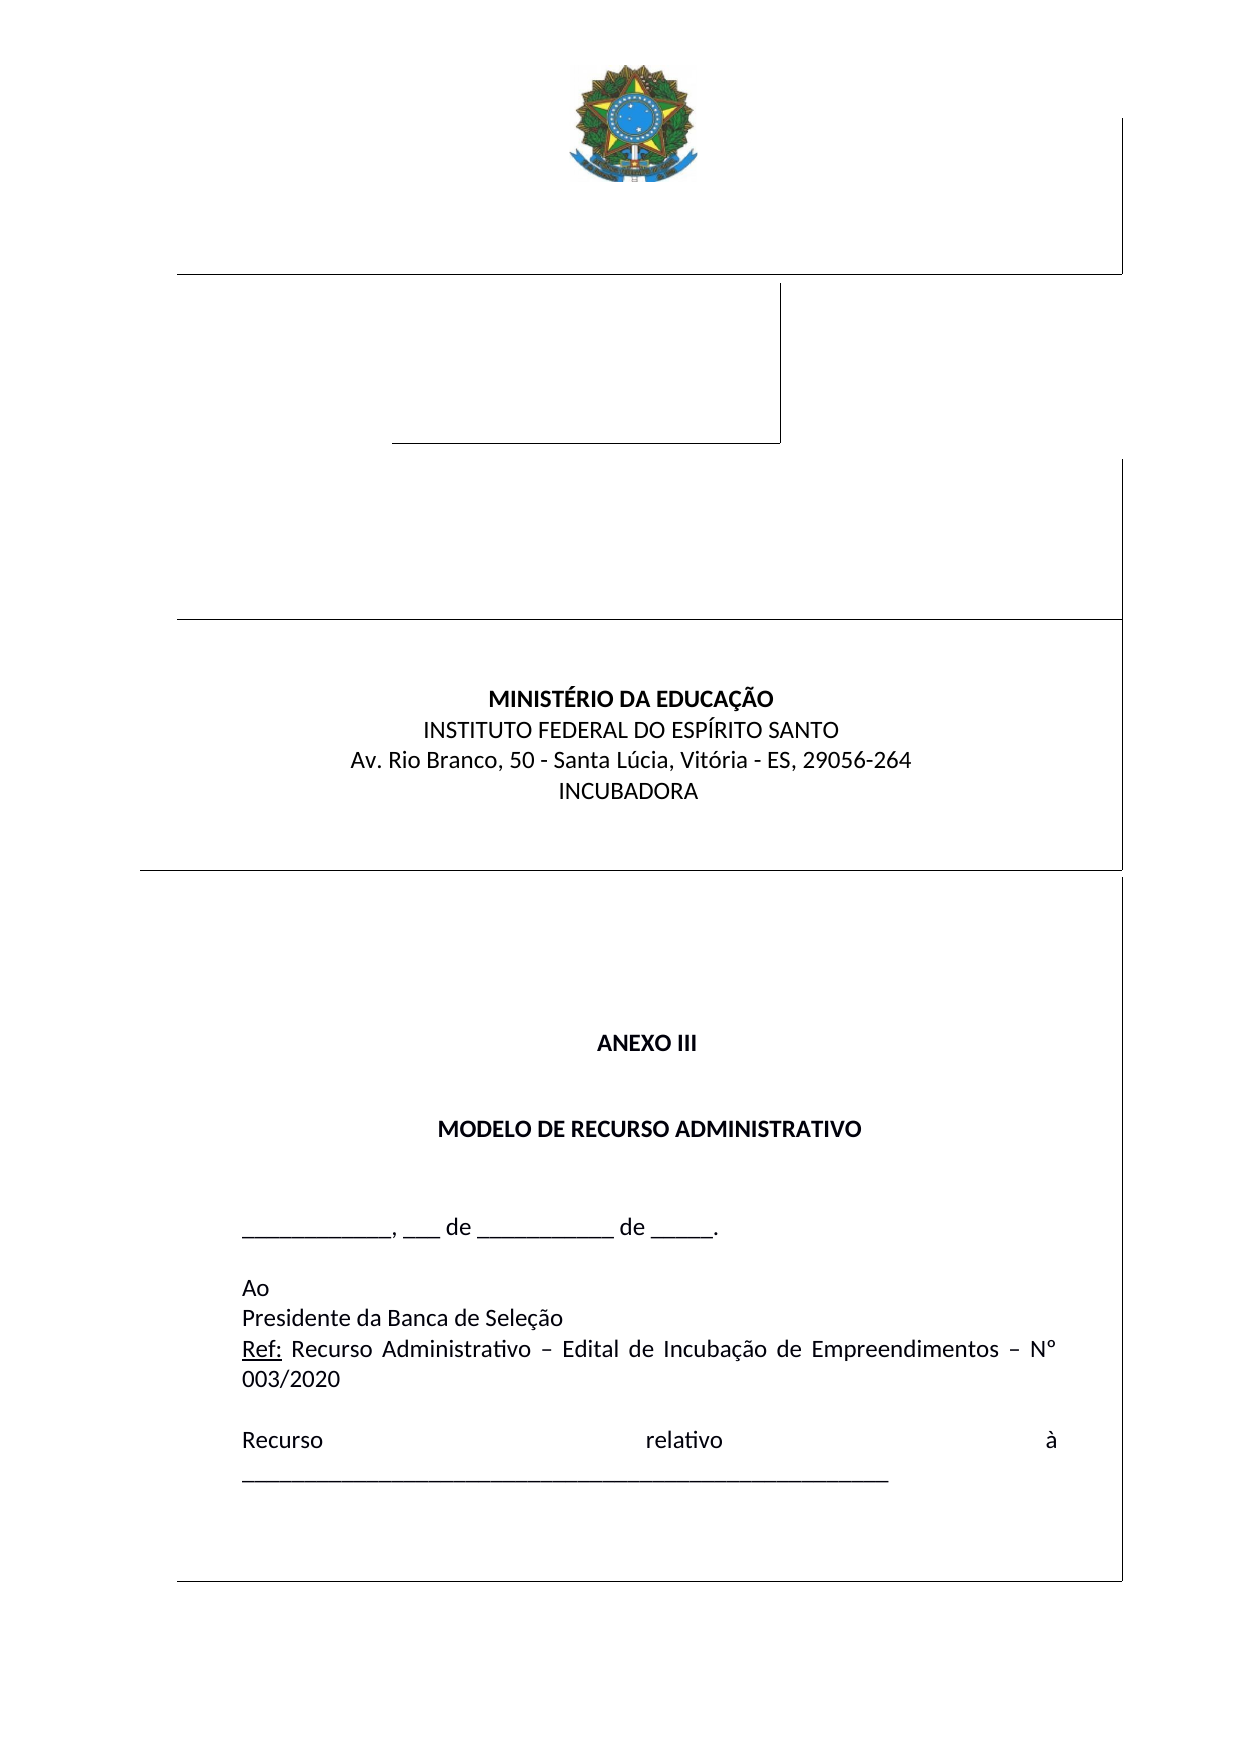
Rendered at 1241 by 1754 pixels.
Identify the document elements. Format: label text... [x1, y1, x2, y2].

text Recurso relativo à ____________________________________________________ [177, 1425, 1122, 1486]
text MINISTÉRIO DA EDUCAÇÃO [140, 619, 1122, 714]
text ____________, ___ de ___________ de _____. [177, 1211, 1122, 1242]
text Presidente da Banca de Seleção [177, 1303, 1122, 1333]
text Ao [177, 1272, 1122, 1303]
text ANEXO III [177, 963, 1122, 1049]
text INCUBADORA [140, 775, 1122, 870]
text MODELO DE RECURSO ADMINISTRATIVO [177, 1049, 1122, 1144]
text Ref: Recurso Administrativo – Edital de Incubação de Empreendimentos – Nº 003/2020 [177, 1333, 1122, 1394]
text Av. Rio Branco, 50 - Santa Lúcia, Vitória - ES, 29056-264 [140, 745, 1122, 775]
text INSTITUTO FEDERAL DO ESPÍRITO SANTO [140, 714, 1122, 745]
